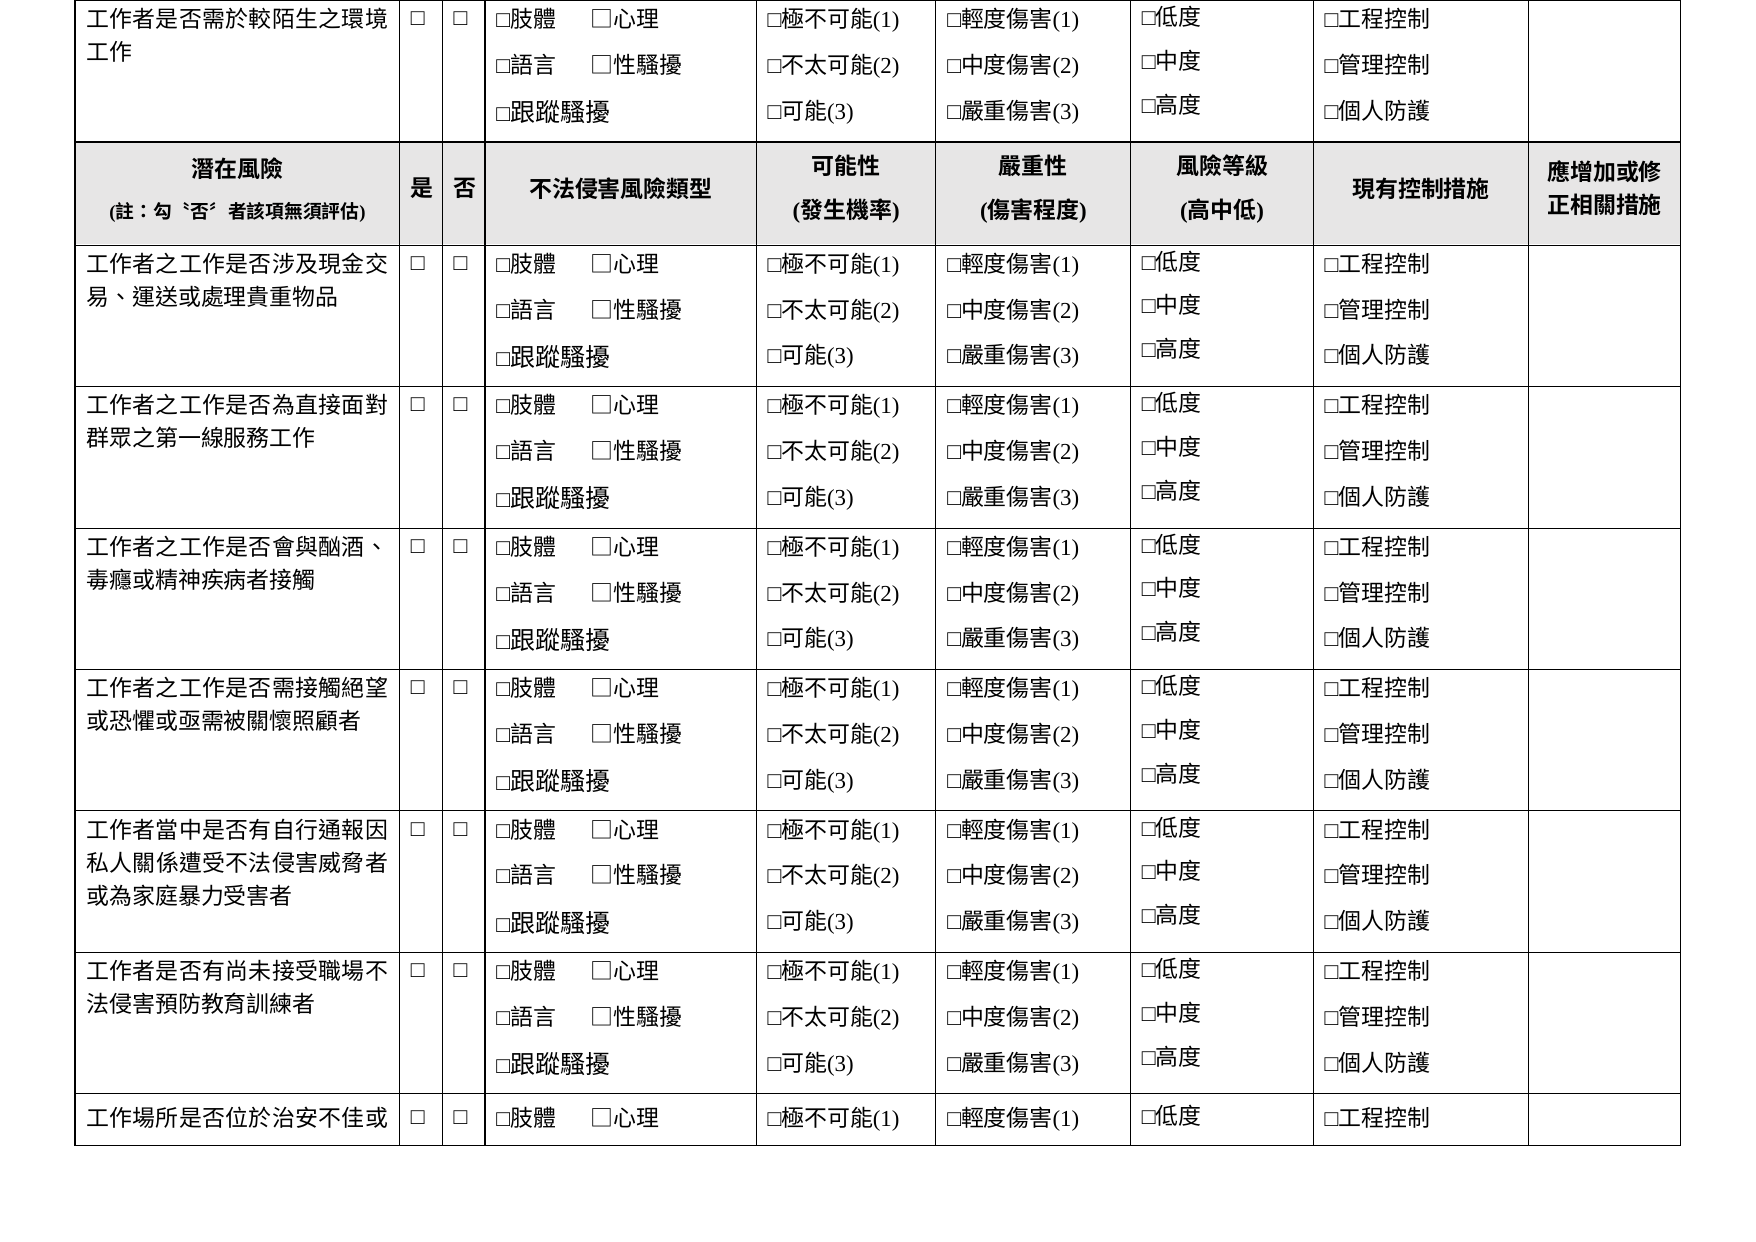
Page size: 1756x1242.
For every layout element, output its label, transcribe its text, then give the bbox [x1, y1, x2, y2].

table_cell □ [443, 387, 484, 527]
table_cell 是 [400, 143, 442, 244]
table_cell □輕度傷害(1) □中度傷害(2) □嚴重傷害(3) [936, 1, 1130, 141]
table_cell □低度 □中度 □高度 [1131, 1, 1313, 141]
table_cell □工程控制 □管理控制 □個人防護 [1314, 811, 1528, 952]
table_cell □ [400, 811, 442, 952]
table_cell 工作者之工作是否涉及現金交易、運送或處理貴重物品 [76, 246, 399, 386]
table_cell □工程控制 □管理控制 □個人防護 [1314, 246, 1528, 386]
table_cell □ [400, 953, 442, 1093]
table_cell □肢體 □心理 [486, 1094, 756, 1145]
table_cell □工程控制 □管理控制 □個人防護 [1314, 953, 1528, 1093]
table_cell □工程控制 □管理控制 □個人防護 [1314, 387, 1528, 527]
table_cell □肢體 □心理 □語言 □性騷擾 □跟蹤騷擾 [486, 670, 756, 810]
table_cell □輕度傷害(1) [936, 1094, 1130, 1145]
table_cell 否 [443, 143, 484, 244]
table_cell [1529, 670, 1680, 810]
table_cell 現有控制措施 [1314, 143, 1528, 244]
table_cell □輕度傷害(1) □中度傷害(2) □嚴重傷害(3) [936, 811, 1130, 952]
table_cell □ [443, 1094, 484, 1145]
table_cell □低度 □中度 □高度 [1131, 811, 1313, 952]
table_cell [1529, 1094, 1680, 1145]
table_cell □低度 □中度 □高度 [1131, 670, 1313, 810]
table_cell □低度 □中度 □高度 [1131, 246, 1313, 386]
table_cell □ [443, 811, 484, 952]
table_cell □輕度傷害(1) □中度傷害(2) □嚴重傷害(3) [936, 246, 1130, 386]
table_cell □ [400, 387, 442, 527]
table_cell □肢體 □心理 □語言 □性騷擾 □跟蹤騷擾 [486, 1, 756, 141]
table_cell 工作者是否有尚未接受職場不法侵害預防教育訓練者 [76, 953, 399, 1093]
table_cell □ [400, 1, 442, 141]
table_cell □極不可能(1) □不太可能(2) □可能(3) [757, 246, 935, 386]
table_cell □極不可能(1) [757, 1094, 935, 1145]
table_cell □輕度傷害(1) □中度傷害(2) □嚴重傷害(3) [936, 670, 1130, 810]
table_cell [1529, 246, 1680, 386]
table_cell [1529, 529, 1680, 669]
table_cell □輕度傷害(1) □中度傷害(2) □嚴重傷害(3) [936, 529, 1130, 669]
table_cell [1529, 953, 1680, 1093]
table_cell □工程控制 □管理控制 □個人防護 [1314, 1, 1528, 141]
table_cell 工作者之工作是否會與酗酒、毒癮或精神疾病者接觸 [76, 529, 399, 669]
table_cell □工程控制 [1314, 1094, 1528, 1145]
table_cell □ [443, 246, 484, 386]
table_cell 不法侵害風險類型 [486, 143, 756, 244]
table_cell □ [400, 670, 442, 810]
table_cell □輕度傷害(1) □中度傷害(2) □嚴重傷害(3) [936, 953, 1130, 1093]
table_cell □低度 [1131, 1094, 1313, 1145]
table_cell 工作者之工作是否需接觸絕望或恐懼或亟需被關懷照顧者 [76, 670, 399, 810]
table_cell □極不可能(1) □不太可能(2) □可能(3) [757, 811, 935, 952]
table_cell □輕度傷害(1) □中度傷害(2) □嚴重傷害(3) [936, 387, 1130, 527]
table_cell 應增加或修正相關措施 [1529, 143, 1680, 244]
table_cell 工作者當中是否有自行通報因私人關係遭受不法侵害威脅者或為家庭暴力受害者 [76, 811, 399, 952]
table_cell □極不可能(1) □不太可能(2) □可能(3) [757, 529, 935, 669]
table_cell □ [443, 529, 484, 669]
table_cell □ [443, 670, 484, 810]
table_cell □極不可能(1) □不太可能(2) □可能(3) [757, 387, 935, 527]
table_cell □肢體 □心理 □語言 □性騷擾 □跟蹤騷擾 [486, 529, 756, 669]
table_cell □ [443, 1, 484, 141]
table_cell □肢體 □心理 □語言 □性騷擾 □跟蹤騷擾 [486, 246, 756, 386]
table_cell □工程控制 □管理控制 □個人防護 [1314, 670, 1528, 810]
table_cell 潛在風險 (註：勾〝否〞者該項無須評估) [76, 143, 399, 244]
table_cell □極不可能(1) □不太可能(2) □可能(3) [757, 953, 935, 1093]
table_cell □ [400, 246, 442, 386]
table_cell □低度 □中度 □高度 [1131, 529, 1313, 669]
table_cell □極不可能(1) □不太可能(2) □可能(3) [757, 1, 935, 141]
table_cell 嚴重性 (傷害程度) [936, 143, 1130, 244]
table_cell 可能性 (發生機率) [757, 143, 935, 244]
table_cell □ [400, 529, 442, 669]
table_cell □肢體 □心理 □語言 □性騷擾 □跟蹤騷擾 [486, 811, 756, 952]
table_cell □工程控制 □管理控制 □個人防護 [1314, 529, 1528, 669]
table_cell □低度 □中度 □高度 [1131, 387, 1313, 527]
table_cell □肢體 □心理 □語言 □性騷擾 □跟蹤騷擾 [486, 387, 756, 527]
table_cell □肢體 □心理 □語言 □性騷擾 □跟蹤騷擾 [486, 953, 756, 1093]
table_cell □極不可能(1) □不太可能(2) □可能(3) [757, 670, 935, 810]
table_cell □低度 □中度 □高度 [1131, 953, 1313, 1093]
table_cell [1529, 1, 1680, 141]
table_cell □ [443, 953, 484, 1093]
table_cell [1529, 387, 1680, 527]
table_cell 風險等級 (高中低) [1131, 143, 1313, 244]
table_cell 工作者是否需於較陌生之環境工作 [76, 1, 399, 141]
table_cell 工作場所是否位於治安不佳或 [76, 1094, 399, 1145]
table_cell [1529, 811, 1680, 952]
table_cell □ [400, 1094, 442, 1145]
table_cell 工作者之工作是否為直接面對群眾之第一線服務工作 [76, 387, 399, 527]
